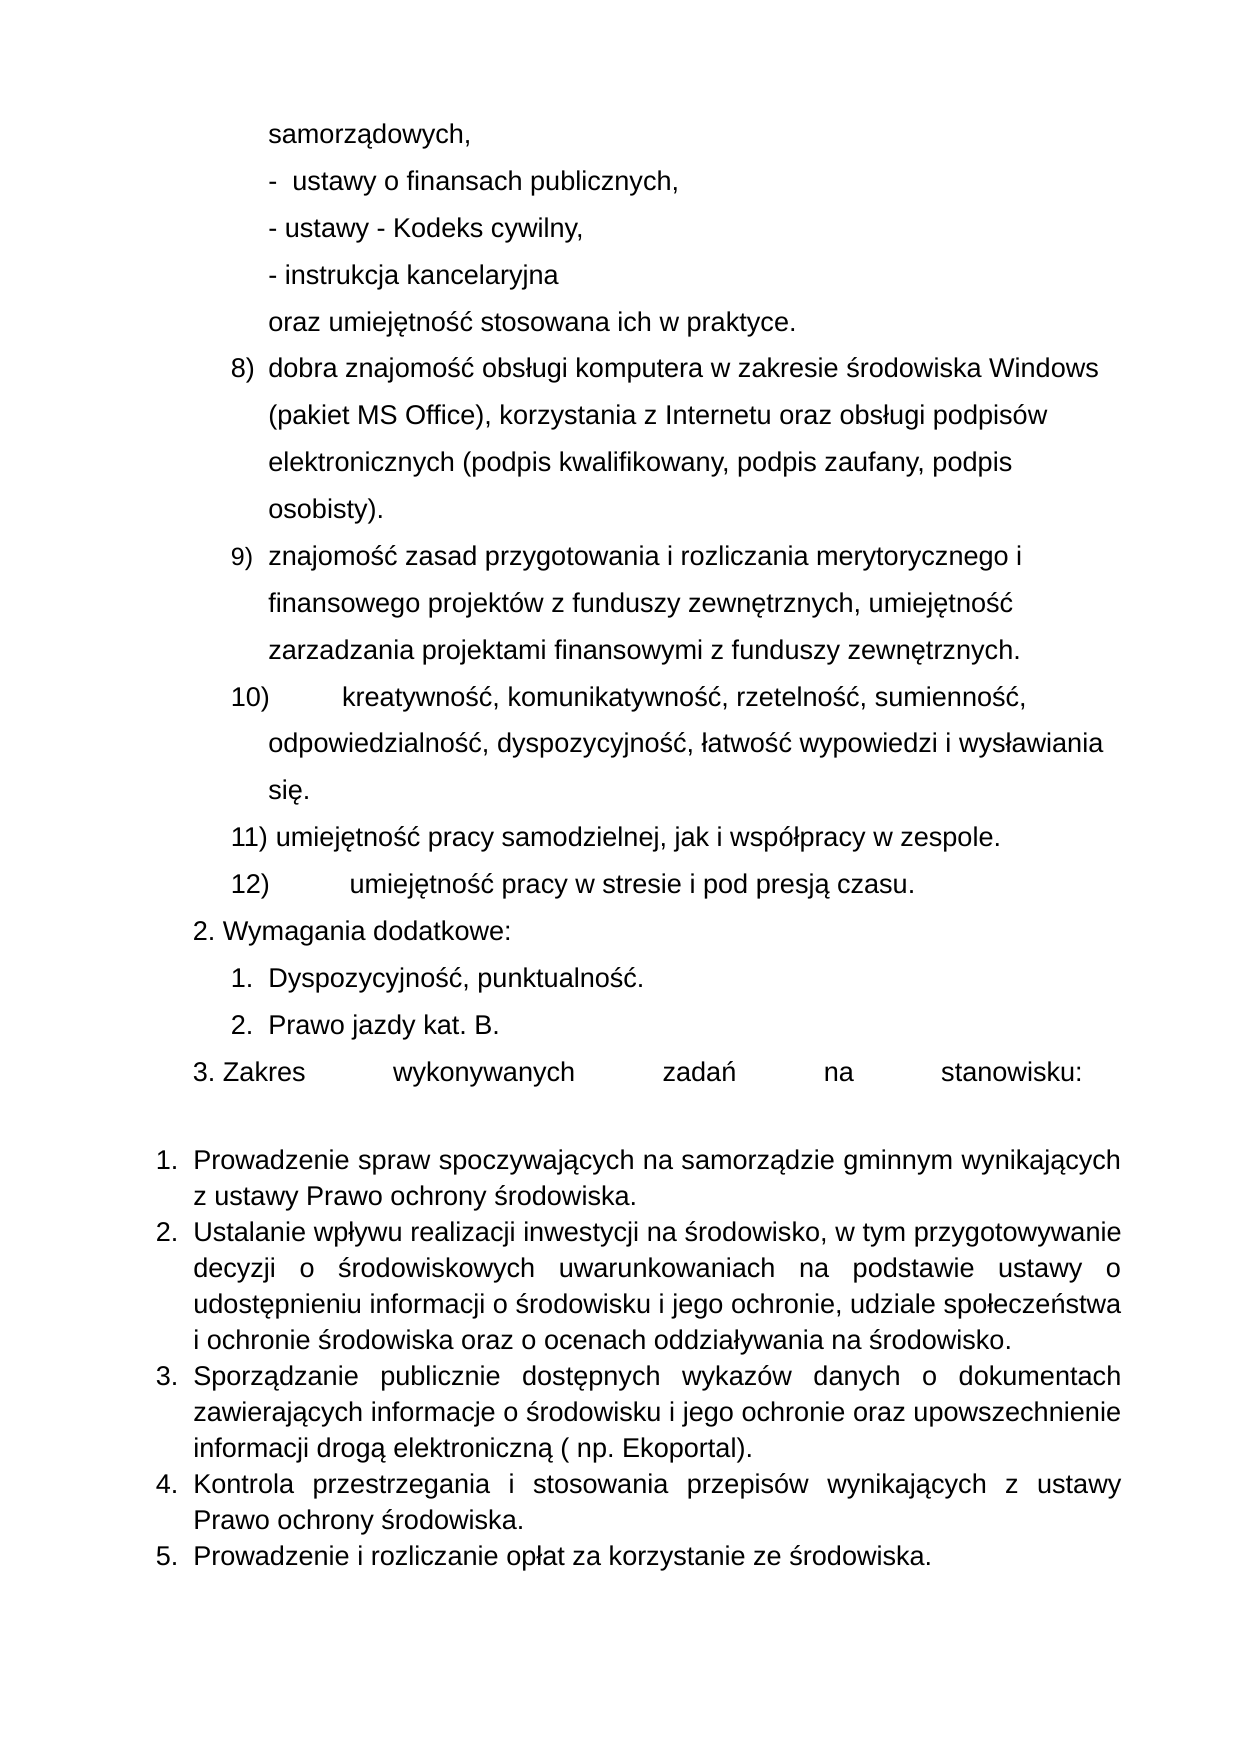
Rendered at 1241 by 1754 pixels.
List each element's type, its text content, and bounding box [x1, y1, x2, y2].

list samorządowych, - ustawy o finansach publicznych, - ustawy - Kodeks cywilny, - instrukcja kancelaryjna [231, 118, 1122, 290]
text 2. Wymagania dodatkowe: [157, 915, 1083, 946]
text oraz umiejętność stosowana ich w praktyce. [268, 306, 1122, 337]
list Prowadzenie i rozliczanie opłat za korzystanie ze środowiska. [156, 1540, 1122, 1571]
list Prawo jazdy kat. B. [231, 1009, 1122, 1040]
list Dyspozycyjność, punktualność. [231, 962, 1122, 993]
list dobra znajomość obsługi komputera w zakresie środowiska Windows (pakiet MS Office), korzystania z Internetu oraz obsługi podpisów elektronicznych (podpis kwalifikowany, podpis zaufany, podpis osobisty). [231, 352, 1122, 524]
list znajomość zasad przygotowania i rozliczania merytorycznego i finansowego projektów z funduszy zewnętrznych, umiejętność zarzadzania projektami finansowymi z funduszy zewnętrznych. [231, 540, 1122, 665]
list Prowadzenie spraw spoczywających na samorządzie gminnym wynikających z ustawy Prawo ochrony środowiska. [156, 1144, 1122, 1212]
list Kontrola przestrzegania i stosowania przepisów wynikających z ustawy Prawo ochrony środowiska. [156, 1468, 1122, 1535]
list umiejętność pracy w stresie i pod presją czasu. [231, 868, 1122, 899]
list kreatywność, komunikatywność, rzetelność, sumienność, odpowiedzialność, dyspozycyjność, łatwość wypowiedzi i wysławiania się. [231, 681, 1122, 806]
list Sporządzanie publicznie dostępnych wykazów danych o dokumentach zawierających informacje o środowisku i jego ochronie oraz upowszechnienie informacji drogą elektroniczną ( np. Ekoportal). [156, 1360, 1122, 1463]
list Ustalanie wpływu realizacji inwestycji na środowisko, w tym przygotowywanie decyzji o środowiskowych uwarunkowaniach na podstawie ustawy o udostępnieniu informacji o środowisku i jego ochronie, udziale społeczeństwa i ochronie środowiska oraz o ocenach oddziaływania na środowisko. [156, 1216, 1122, 1355]
text 3. Zakres wykonywanych zadań na stanowisku: [157, 1056, 1083, 1130]
list umiejętność pracy samodzielnej, jak i współpracy w zespole. [231, 821, 1122, 852]
